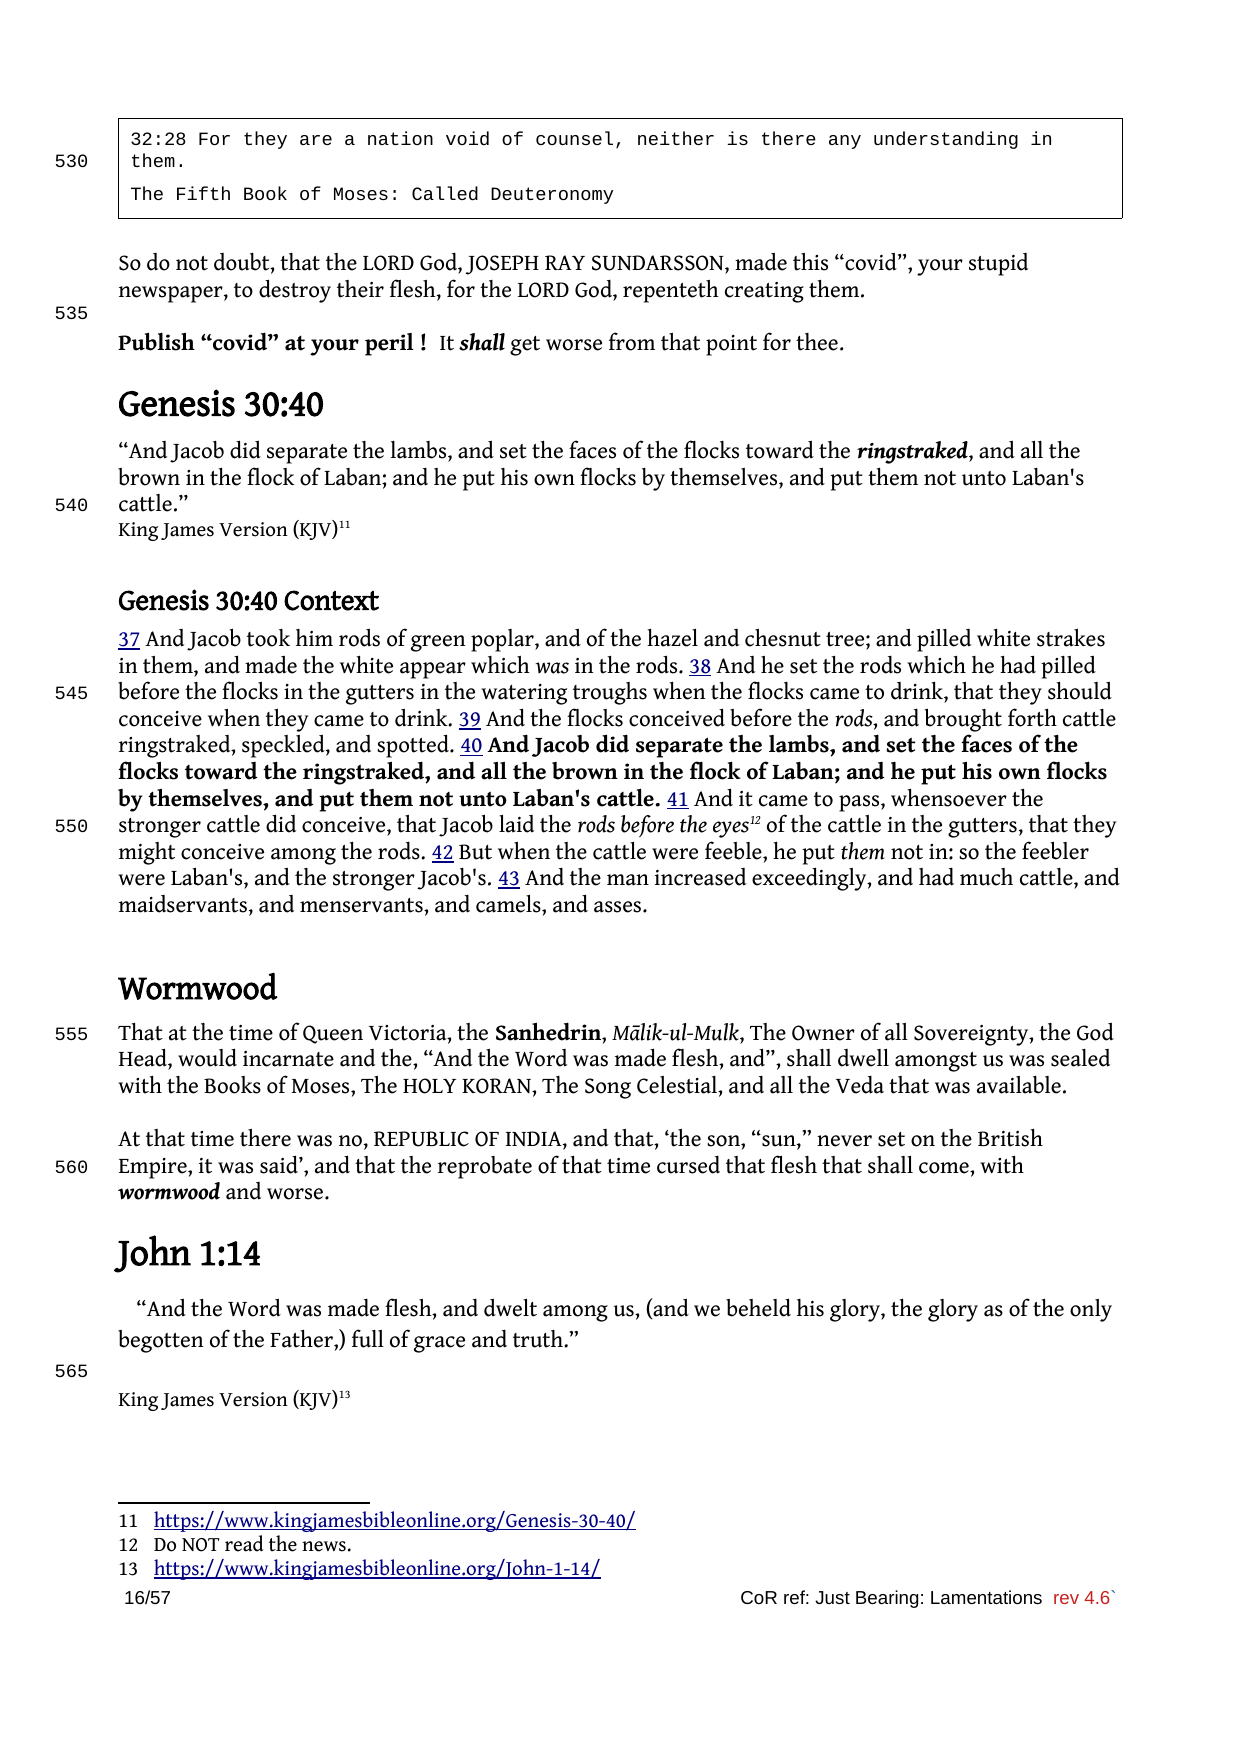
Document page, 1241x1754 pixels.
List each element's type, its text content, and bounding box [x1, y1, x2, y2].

text https://www.kingjamesbibleonline.org/Genesis-30-40/ [118, 1509, 1122, 1533]
text So do not doubt, that the LORD God, JOSEPH RAY SUNDARSSON, made this “covid”, your stupid newspaper, to destroy their flesh, for the LORD God, repenteth creating them. [118, 251, 1122, 304]
text Publish “covid” at your peril ! It shall get worse from that point for thee. [118, 330, 1122, 357]
text 32:28 For they are a nation void of counsel, neither is there any understanding in them. [119, 119, 1122, 173]
text The Fifth Book of Moses: Called Deuteronomy [119, 173, 1122, 218]
subtitle Wormwood [118, 969, 1122, 1008]
text At that time there was no, REPUBLIC OF INDIA, and that, ‘the son, “sun,” never set on the British Empire, it was said’, and that the reprobate of that time cursed that flesh that shall come, with wormwood and worse. [118, 1127, 1122, 1206]
text https://www.kingjamesbibleonline.org/John-1-14/ [118, 1557, 1122, 1581]
subtitle Genesis 30:40 Context [118, 584, 1122, 618]
subtitle John 1:14 [118, 1231, 1122, 1275]
text Do NOT read the news. [118, 1533, 1122, 1557]
text “And the Word was made flesh, and dwelt among us, (and we beheld his glory, the glory as of the only begotten of the Father,) full of grace and truth.” King James Version (KJV) [118, 1297, 1122, 1412]
subtitle Genesis 30:40 [118, 382, 1122, 426]
text “And Jacob did separate the lambs, and set the faces of the flocks toward the ringstraked, and all the brown in the flock of Laban; and he put his own flocks by themselves, and put them not unto Laban's cattle.” King James Version (KJV) [118, 438, 1122, 542]
text That at the time of Queen Victoria, the Sanhedrin, Mālik-ul-Mulk, The Owner of all Sovereignty, the God Head, would incarnate and the, “And the Word was made flesh, and”, shall dwell amongst us was sealed with the Books of Moses, The HOLY KORAN, The Song Celestial, and all the Veda that was available. [118, 1020, 1122, 1100]
text 37 And Jacob took him rods of green poplar, and of the hazel and chesnut tree; and pilled white strakes in them, and made the white appear which was in the rods. 38 And he set the rods which he had pilled before the flocks in the gutters in the watering troughs when the flocks came to drink, that they should conceive when they came to drink. 39 And the flocks conceived before the rods, and brought forth cattle ringstraked, speckled, and spotted. 40 And Jacob did separate the lambs, and set the faces of the flocks toward the ringstraked, and all the brown in the flock of Laban; and he put his own flocks by themselves, and put them not unto Laban's cattle. 41 And it came to pass, whensoever the stronger cattle did conceive, that Jacob laid the rods before the eyes of the cattle in the gutters, that they might conceive among the rods. 42 But when the cattle were feeble, he put them not in: so the feebler were Laban's, and the stronger Jacob's. 43 And the man increased exceedingly, and had much cattle, and maidservants, and menservants, and camels, and asses. [118, 627, 1122, 919]
